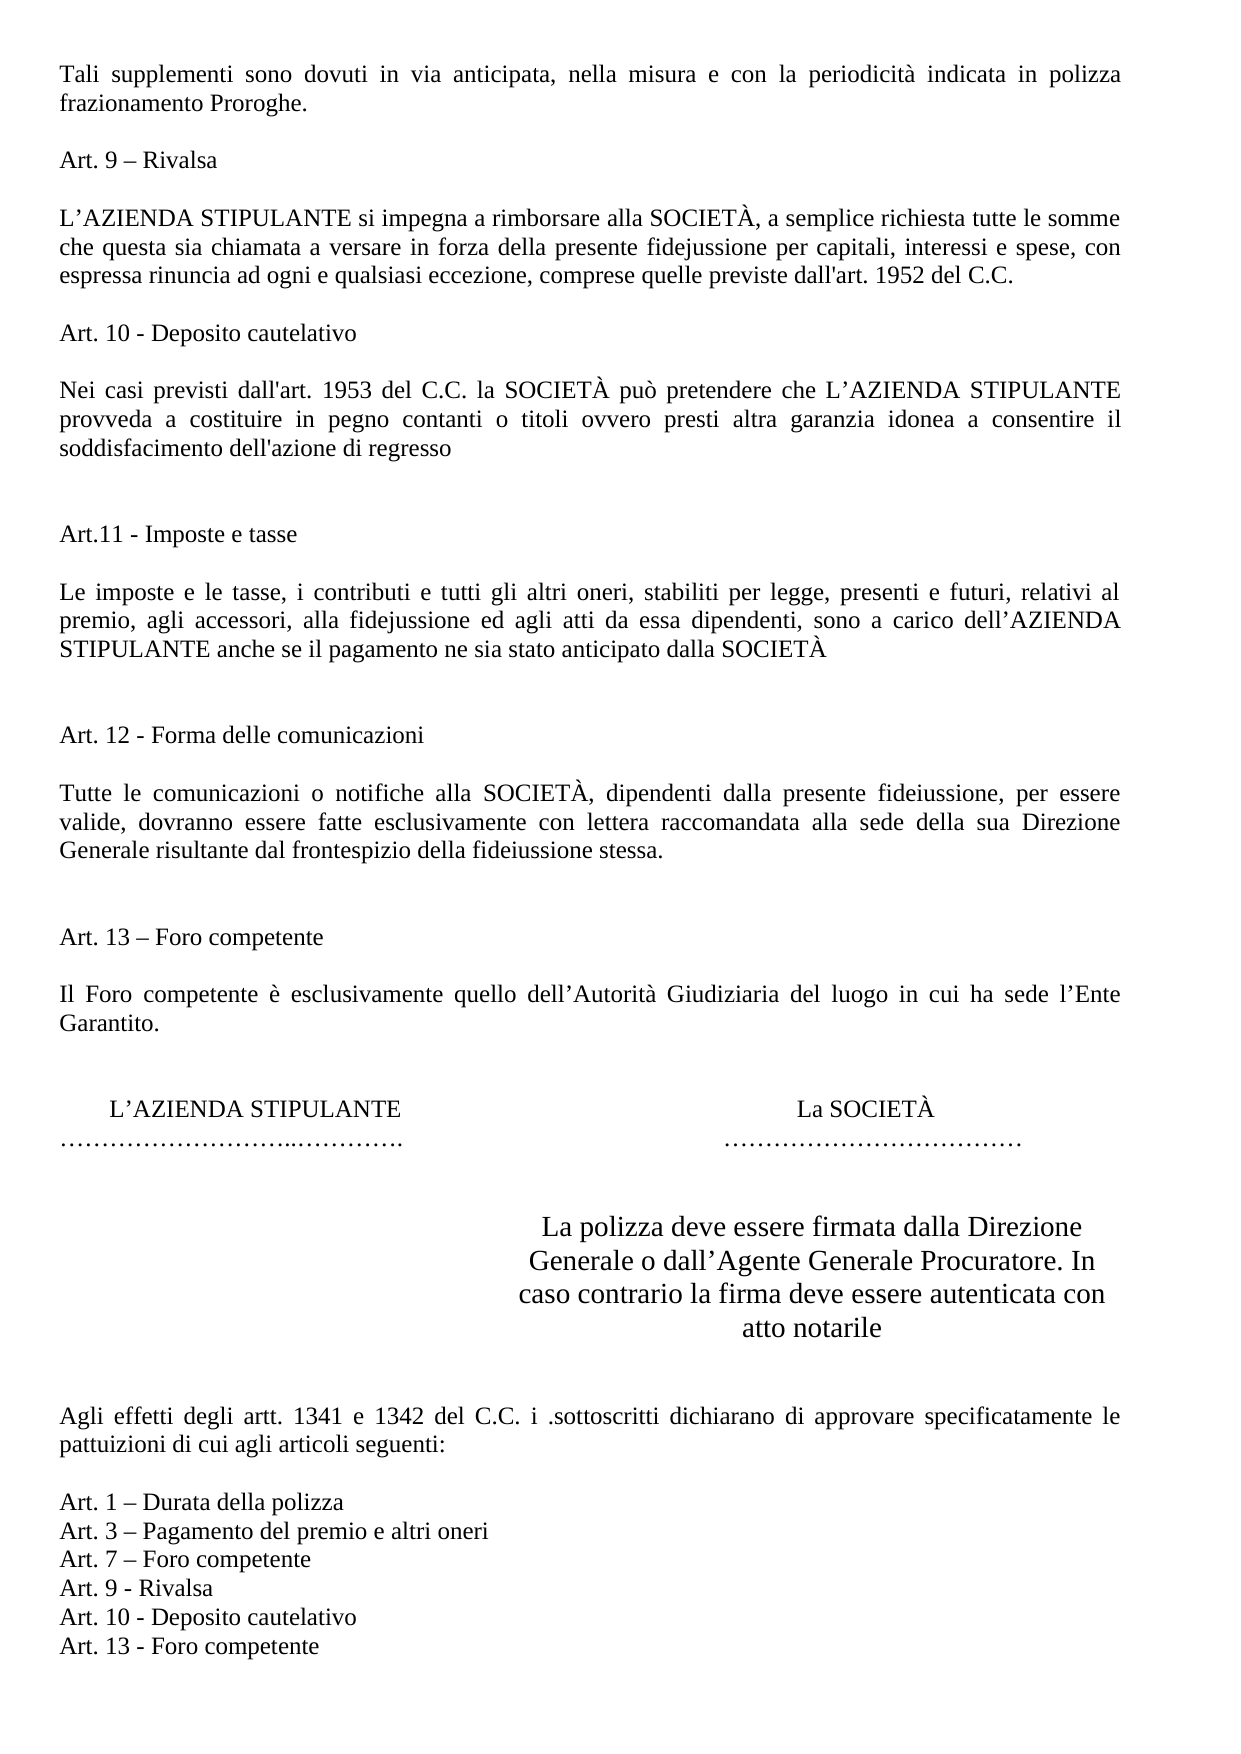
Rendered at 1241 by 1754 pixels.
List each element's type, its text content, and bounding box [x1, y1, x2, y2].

text L’AZIENDA STIPULANTE si impegna a rimborsare alla SOCIETÀ, a semplice richiesta tutte le somme che questa sia chiamata a versare in forza della presente fidejussione per capitali, interessi e spese, con espressa rinuncia ad ogni e qualsiasi eccezione, comprese quelle previste dall'art. 1952 del C.C. [59, 203, 1122, 289]
text Art.11 - Imposte e tasse [59, 519, 1122, 548]
text Art. 7 – Foro competente [59, 1544, 1122, 1573]
text Art. 13 – Foro competente [59, 922, 1122, 950]
text L’AZIENDA STIPULANTE La SOCIETÀ [59, 1094, 1122, 1123]
text Art. 9 – Rivalsa [59, 145, 1122, 174]
text Nei casi previsti dall'art. 1953 del C.C. la SOCIETÀ può pretendere che L’AZIENDA STIPULANTE provveda a costituire in pegno contanti o titoli ovvero presti altra garanzia idonea a consentire il soddisfacimento dell'azione di regresso [59, 375, 1122, 462]
text Agli effetti degli artt. 1341 e 1342 del C.C. i .sottoscritti dichiarano di approvare specificatamente le pattuizioni di cui agli articoli seguenti: [59, 1401, 1122, 1458]
text Tutte le comunicazioni o notifiche alla SOCIETÀ, dipendenti dalla presente fideiussione, per essere valide, dovranno essere fatte esclusivamente con lettera raccomandata alla sede della sua Direzione Generale risultante dal frontespizio della fideiussione stessa. [59, 778, 1122, 864]
text Le imposte e le tasse, i contributi e tutti gli altri oneri, stabiliti per legge, presenti e futuri, relativi al premio, agli accessori, alla fidejussione ed agli atti da essa dipendenti, sono a carico dell’AZIENDA STIPULANTE anche se il pagamento ne sia stato anticipato dalla SOCIETÀ [59, 577, 1122, 663]
text Art. 1 – Durata della polizza [59, 1487, 1122, 1516]
text ………………………..…………. ……………………………… [59, 1123, 1122, 1152]
text Art. 10 - Deposito cautelativo [59, 318, 1122, 347]
text Art. 12 - Forma delle comunicazioni [59, 720, 1122, 749]
text Art. 13 - Foro competente [59, 1631, 1122, 1659]
text Tali supplementi sono dovuti in via anticipata, nella misura e con la periodicità indicata in polizza frazionamento Proroghe. [59, 59, 1122, 117]
text La polizza deve essere firmata dalla Direzione Generale o dall’Agente Generale Procuratore. In caso contrario la firma deve essere autenticata con atto notarile [502, 1209, 1122, 1343]
text Il Foro competente è esclusivamente quello dell’Autorità Giudiziaria del luogo in cui ha sede l’Ente Garantito. [59, 979, 1122, 1037]
text Art. 3 – Pagamento del premio e altri oneri [59, 1516, 1122, 1544]
text Art. 10 - Deposito cautelativo [59, 1602, 1122, 1631]
text Art. 9 - Rivalsa [59, 1573, 1122, 1602]
